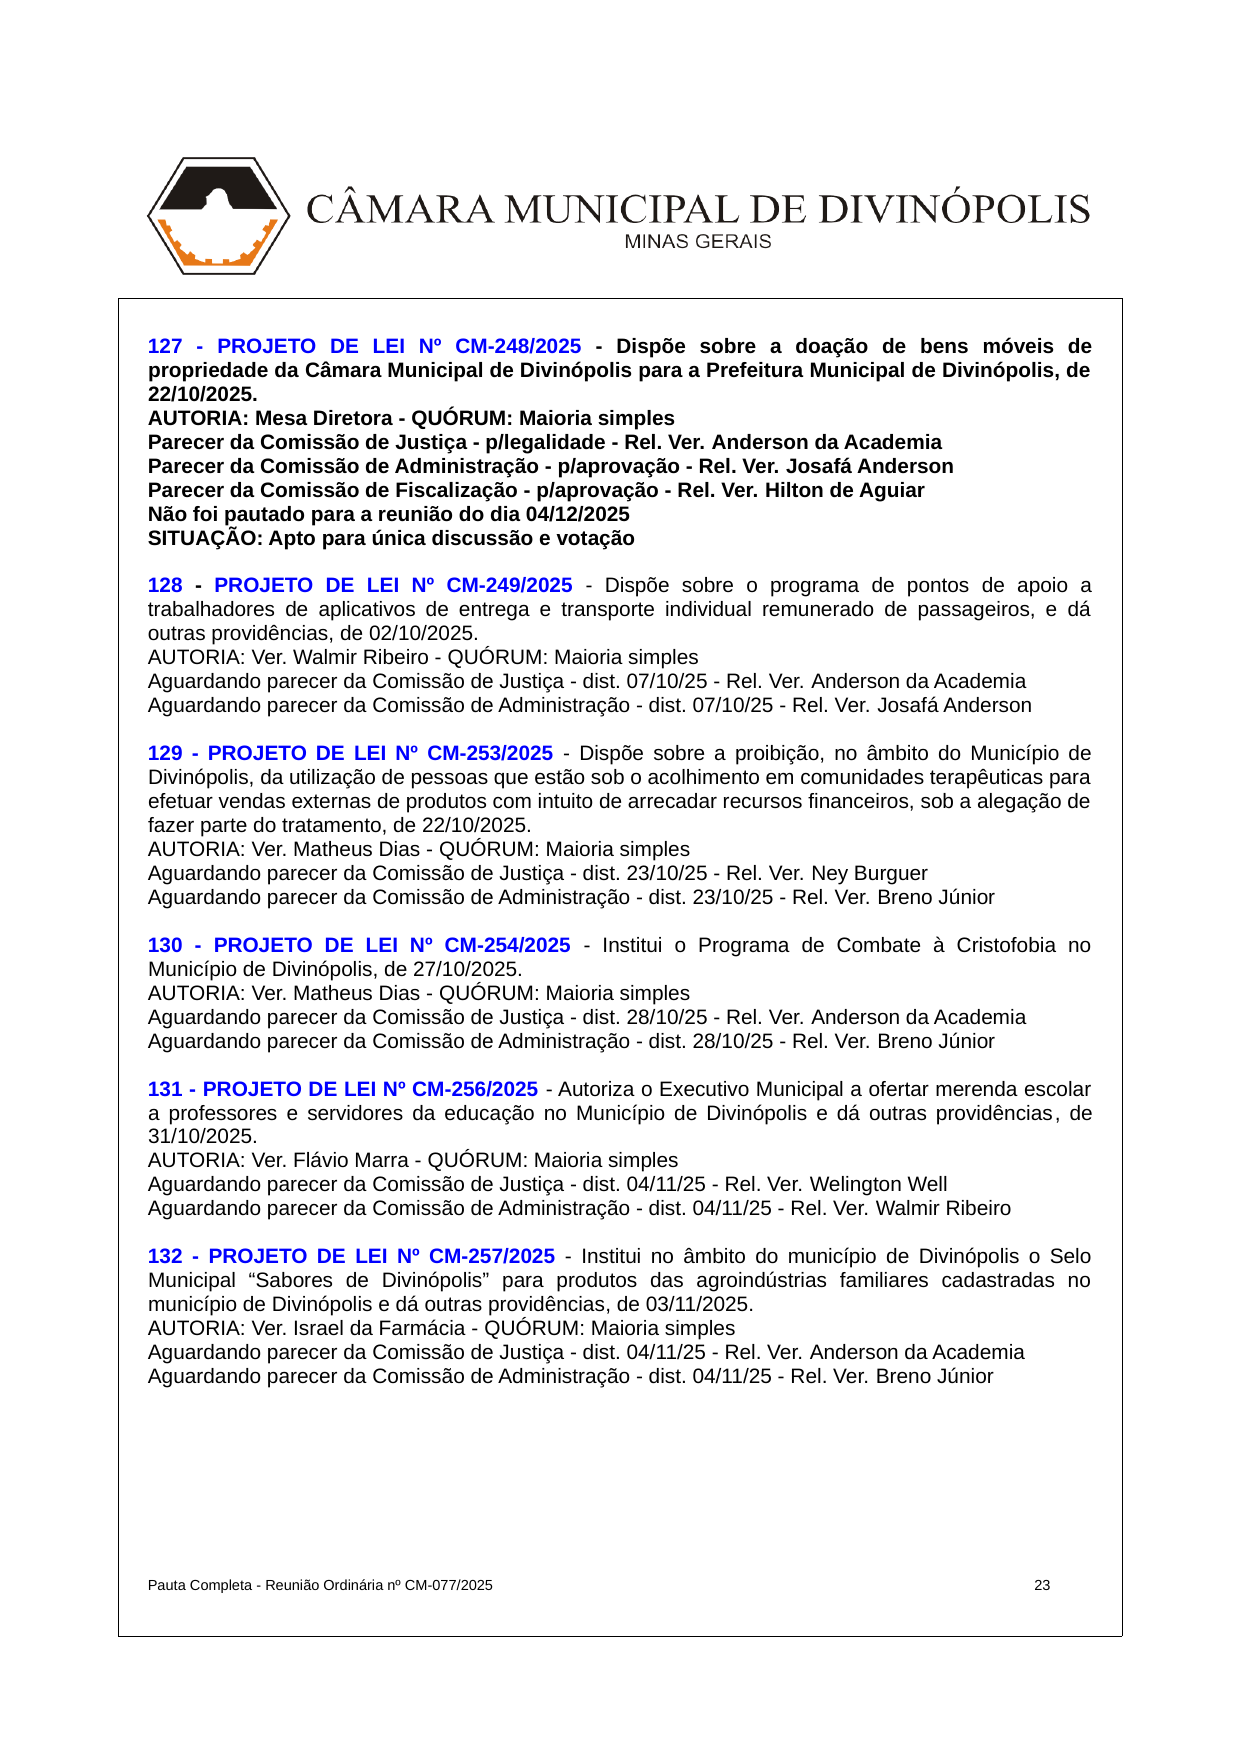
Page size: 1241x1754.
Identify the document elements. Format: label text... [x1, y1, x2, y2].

text Aguardando parecer da Comissão de Administração - dist. 04/11/25 - Rel. Ver. Breno Júnior [148, 1364, 1092, 1388]
text Parecer da Comissão de Administração - p/aprovação - Rel. Ver. Josafá Anderson [148, 453, 1092, 477]
text SITUAÇÃO: Apto para única discussão e votação [148, 525, 1092, 549]
text Aguardando parecer da Comissão de Justiça - dist. 04/11/25 - Rel. Ver. Welington Well [148, 1172, 1092, 1196]
text AUTORIA: Ver. Flávio Marra - QUÓRUM: Maioria simples [148, 1148, 1092, 1172]
text AUTORIA: Ver. Israel da Farmácia - QUÓRUM: Maioria simples [148, 1316, 1092, 1340]
text 130 - PROJETO DE LEI Nº CM-254/2025 - Institui o Programa de Combate à Cristofobia no Município de Divinópolis, de 27/10/2025. [148, 933, 1092, 981]
text Aguardando parecer da Comissão de Justiça - dist. 28/10/25 - Rel. Ver. Anderson da Academia [148, 1004, 1092, 1028]
text AUTORIA: Ver. Walmir Ribeiro - QUÓRUM: Maioria simples [148, 645, 1092, 669]
text Aguardando parecer da Comissão de Administração - dist. 04/11/25 - Rel. Ver. Walmir Ribeiro [148, 1196, 1092, 1220]
text Aguardando parecer da Comissão de Administração - dist. 07/10/25 - Rel. Ver. Josafá Anderson [148, 693, 1092, 717]
text AUTORIA: Ver. Matheus Dias - QUÓRUM: Maioria simples [148, 837, 1092, 861]
text Aguardando parecer da Comissão de Justiça - dist. 23/10/25 - Rel. Ver. Ney Burguer [148, 861, 1092, 885]
text Aguardando parecer da Comissão de Administração - dist. 28/10/25 - Rel. Ver. Breno Júnior [148, 1028, 1092, 1052]
text 127 - PROJETO DE LEI Nº CM-248/2025 - Dispõe sobre a doação de bens móveis de propriedade da Câmara Municipal de Divinópolis para a Prefeitura Municipal de Divinópolis, de 22/10/2025. [148, 334, 1092, 406]
text AUTORIA: Mesa Diretora - QUÓRUM: Maioria simples [148, 406, 1092, 429]
text Aguardando parecer da Comissão de Justiça - dist. 04/11/25 - Rel. Ver. Anderson da Academia [148, 1340, 1092, 1364]
text 131 - PROJETO DE LEI Nº CM-256/2025 - Autoriza o Executivo Municipal a ofertar merenda escolar a professores e servidores da educação no Município de Divinópolis e dá outras providências, de 31/10/2025. [148, 1076, 1092, 1148]
text AUTORIA: Ver. Matheus Dias - QUÓRUM: Maioria simples [148, 981, 1092, 1004]
picture [127, 143, 1111, 289]
text Não foi pautado para a reunião do dia 04/12/2025 [148, 501, 1092, 525]
text Aguardando parecer da Comissão de Administração - dist. 23/10/25 - Rel. Ver. Breno Júnior [148, 885, 1092, 909]
text Aguardando parecer da Comissão de Justiça - dist. 07/10/25 - Rel. Ver. Anderson da Academia [148, 669, 1092, 693]
text Parecer da Comissão de Justiça - p/legalidade - Rel. Ver. Anderson da Academia [148, 429, 1092, 453]
text 129 - PROJETO DE LEI Nº CM-253/2025 - Dispõe sobre a proibição, no âmbito do Município de Divinópolis, da utilização de pessoas que estão sob o acolhimento em comunidades terapêuticas para efetuar vendas externas de produtos com intuito de arrecadar recursos financeiros, sob a alegação de fazer parte do tratamento, de 22/10/2025. [148, 741, 1092, 837]
text 128 - PROJETO DE LEI Nº CM-249/2025 - Dispõe sobre o programa de pontos de apoio a trabalhadores de aplicativos de entrega e transporte individual remunerado de passageiros, e dá outras providências, de 02/10/2025. [148, 573, 1092, 645]
text Parecer da Comissão de Fiscalização - p/aprovação - Rel. Ver. Hilton de Aguiar [148, 477, 1092, 501]
text 132 - PROJETO DE LEI Nº CM-257/2025 - Institui no âmbito do município de Divinópolis o Selo Municipal “Sabores de Divinópolis” para produtos das agroindústrias familiares cadastradas no município de Divinópolis e dá outras providências, de 03/11/2025. [148, 1244, 1092, 1316]
